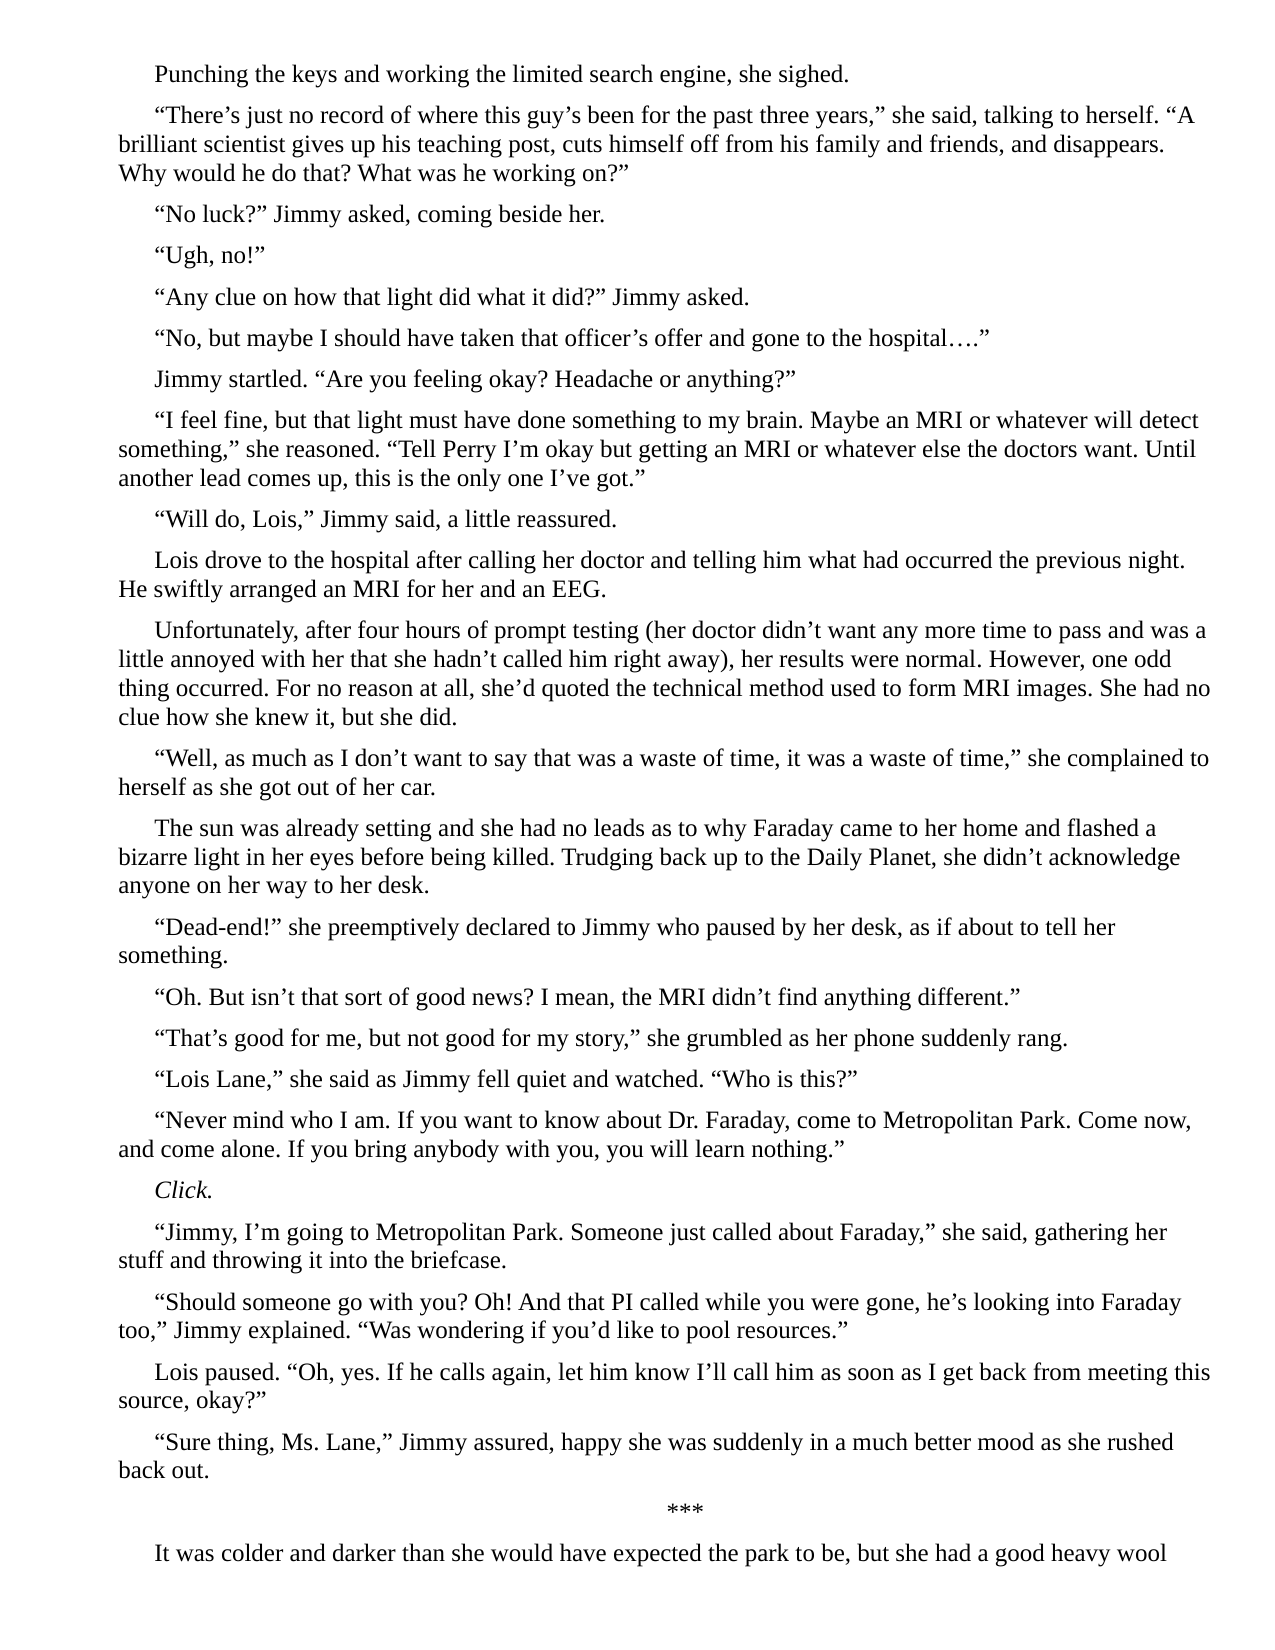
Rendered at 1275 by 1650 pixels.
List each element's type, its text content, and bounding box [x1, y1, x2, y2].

text “Sure thing, Ms. Lane,” Jimmy assured, happy she was suddenly in a much better mood as she rushed back out. [118, 1427, 1216, 1484]
text “Well, as much as I don’t want to say that was a waste of time, it was a waste of time,” she complained to herself as she got out of her car. [118, 743, 1216, 800]
text “Any clue on how that light did what it did?” Jimmy asked. [118, 282, 1216, 310]
text “No, but maybe I should have taken that officer’s offer and gone to the hospital….” [118, 323, 1216, 352]
text The sun was already setting and she had no leads as to why Faraday came to her home and flashed a bizarre light in her eyes before being killed. Trudging back up to the Daily Planet, she didn’t acknowledge anyone on her way to her desk. [118, 813, 1216, 899]
text *** [118, 1497, 1216, 1525]
text “Jimmy, I’m going to Metropolitan Park. Someone just called about Faraday,” she said, gathering her stuff and throwing it into the briefcase. [118, 1217, 1216, 1274]
text Unfortunately, after four hours of prompt testing (her doctor didn’t want any more time to pass and was a little annoyed with her that she hadn’t called him right away), her results were normal. However, one odd thing occurred. For no reason at all, she’d quoted the technical method used to form MRI images. She had no clue how she knew it, but she did. [118, 615, 1216, 730]
text “Should someone go with you? Oh! And that PI called while you were gone, he’s looking into Faraday too,” Jimmy explained. “Was wondering if you’d like to pool resources.” [118, 1287, 1216, 1344]
text “Dead-end!” she preemptively declared to Jimmy who paused by her desk, as if about to tell her something. [118, 912, 1216, 969]
text “Lois Lane,” she said as Jimmy fell quiet and watched. “Who is this?” [118, 1064, 1216, 1093]
text Punching the keys and working the limited search engine, she sighed. [118, 59, 1216, 88]
text “Will do, Lois,” Jimmy said, a little reassured. [118, 504, 1216, 533]
text It was colder and darker than she would have expected the park to be, but she had a good heavy wool [118, 1538, 1216, 1567]
text “I feel fine, but that light must have done something to my brain. Maybe an MRI or whatever will detect something,” she reasoned. “Tell Perry I’m okay but getting an MRI or whatever else the doctors want. Until another lead comes up, this is the only one I’ve got.” [118, 405, 1216, 492]
text “Never mind who I am. If you want to know about Dr. Faraday, come to Metropolitan Park. Come now, and come alone. If you bring anybody with you, you will learn nothing.” [118, 1105, 1216, 1163]
text “Ugh, no!” [118, 240, 1216, 269]
text “Oh. But isn’t that sort of good news? I mean, the MRI didn’t find anything different.” [118, 982, 1216, 1010]
text Click. [118, 1175, 1216, 1204]
text “That’s good for me, but not good for my story,” she grumbled as her phone suddenly rang. [118, 1023, 1216, 1052]
text “No luck?” Jimmy asked, coming beside her. [118, 199, 1216, 228]
text “There’s just no record of where this guy’s been for the past three years,” she said, talking to herself. “A brilliant scientist gives up his teaching post, cuts himself off from his family and friends, and disappears. Why would he do that? What was he working on?” [118, 100, 1216, 187]
text Lois drove to the hospital after calling her doctor and telling him what had occurred the previous night. He swiftly arranged an MRI for her and an EEG. [118, 545, 1216, 603]
text Jimmy startled. “Are you feeling okay? Headache or anything?” [118, 364, 1216, 393]
text Lois paused. “Oh, yes. If he calls again, let him know I’ll call him as soon as I get back from meeting this source, okay?” [118, 1357, 1216, 1414]
